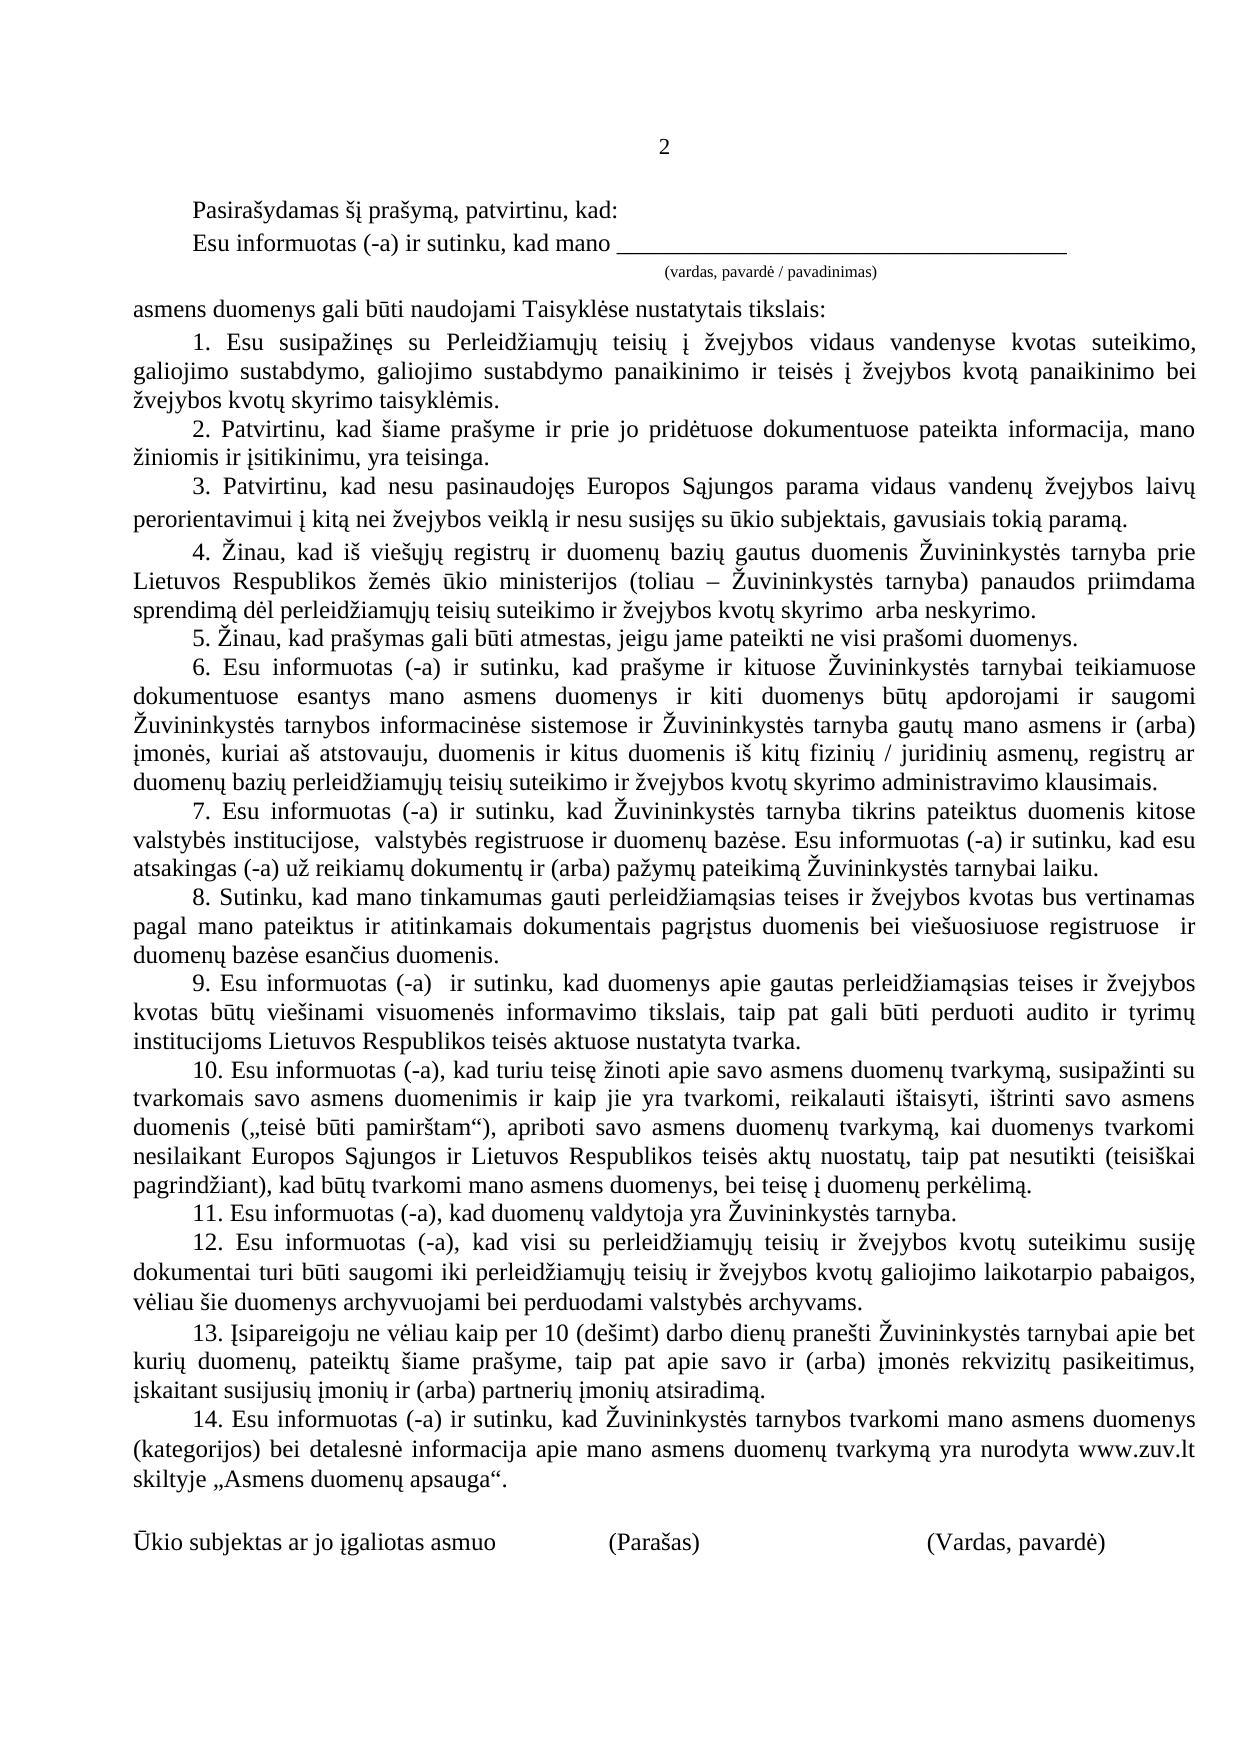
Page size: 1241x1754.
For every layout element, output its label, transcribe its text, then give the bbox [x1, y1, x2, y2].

text 12. Esu informuotas (-a), kad visi su perleidžiamųjų teisių ir žvejybos kvotų suteikimu susiję dokumentai turi būti saugomi iki perleidžiamųjų teisių ir žvejybos kvotų galiojimo laikotarpio pabaigos, vėliau šie duomenys archyvuojami bei perduodami valstybės archyvams. [133, 1227, 1197, 1316]
text 9. Esu informuotas (-a) ir sutinku, kad duomenys apie gautas perleidžiamąsias teises ir žvejybos kvotas būtų viešinami visuomenės informavimo tikslais, taip pat gali būti perduoti audito ir tyrimų institucijoms Lietuvos Respublikos teisės aktuose nustatyta tvarka. [133, 968, 1197, 1055]
text 14. Esu informuotas (-a) ir sutinku, kad Žuvininkystės tarnybos tvarkomi mano asmens duomenys (kategorijos) bei detalesnė informacija apie mano asmens duomenų tvarkymą yra nurodyta www.zuv.lt skiltyje „Asmens duomenų apsauga“. [133, 1404, 1197, 1493]
text 13. Įsipareigoju ne vėliau kaip per 10 (dešimt) darbo dienų pranešti Žuvininkystės tarnybai apie bet kurių duomenų, pateiktų šiame prašyme, taip pat apie savo ir (arba) įmonės rekvizitų pasikeitimus, įskaitant susijusių įmonių ir (arba) partnerių įmonių atsiradimą. [133, 1318, 1197, 1404]
text 1. Esu susipažinęs su Perleidžiamųjų teisių į žvejybos vidaus vandenyse kvotas suteikimo, galiojimo sustabdymo, galiojimo sustabdymo panaikinimo ir teisės į žvejybos kvotą panaikinimo bei žvejybos kvotų skyrimo taisyklėmis. [133, 327, 1197, 414]
text Pasirašydamas šį prašymą, patvirtinu, kad: [133, 195, 1240, 224]
text 4. Žinau, kad iš viešųjų registrų ir duomenų bazių gautus duomenis Žuvininkystės tarnyba prie Lietuvos Respublikos žemės ūkio ministerijos (toliau – Žuvininkystės tarnyba) panaudos priimdama sprendimą dėl perleidžiamųjų teisių suteikimo ir žvejybos kvotų skyrimo arba neskyrimo. [133, 537, 1197, 623]
text 6. Esu informuotas (-a) ir sutinku, kad prašyme ir kituose Žuvininkystės tarnybai teikiamuose dokumentuose esantys mano asmens duomenys ir kiti duomenys būtų apdorojami ir saugomi Žuvininkystės tarnybos informacinėse sistemose ir Žuvininkystės tarnyba gautų mano asmens ir (arba) įmonės, kuriai aš atstovauju, duomenis ir kitus duomenis iš kitų fizinių / juridinių asmenų, registrų ar duomenų bazių perleidžiamųjų teisių suteikimo ir žvejybos kvotų skyrimo administravimo klausimais. [133, 652, 1197, 796]
text 8. Sutinku, kad mano tinkamumas gauti perleidžiamąsias teises ir žvejybos kvotas bus vertinamas pagal mano pateiktus ir atitinkamais dokumentais pagrįstus duomenis bei viešuosiuose registruose ir duomenų bazėse esančius duomenis. [133, 882, 1197, 968]
text 3. Patvirtinu, kad nesu pasinaudojęs Europos Sąjungos parama vidaus vandenų žvejybos laivų perorientavimui į kitą nei žvejybos veiklą ir nesu susijęs su ūkio subjektais, gavusiais tokią paramą. [133, 471, 1197, 533]
text asmens duomenys gali būti naudojami Taisyklėse nustatytais tikslais: [133, 294, 1197, 323]
text 7. Esu informuotas (-a) ir sutinku, kad Žuvininkystės tarnyba tikrins pateiktus duomenis kitose valstybės institucijose, valstybės registruose ir duomenų bazėse. Esu informuotas (-a) ir sutinku, kad esu atsakingas (-a) už reikiamų dokumentų ir (arba) pažymų pateikimą Žuvininkystės tarnybai laiku. [133, 796, 1197, 882]
text 10. Esu informuotas (-a), kad turiu teisę žinoti apie savo asmens duomenų tvarkymą, susipažinti su tvarkomais savo asmens duomenimis ir kaip jie yra tvarkomi, reikalauti ištaisyti, ištrinti savo asmens duomenis („teisė būti pamirštam“), apriboti savo asmens duomenų tvarkymą, kai duomenys tvarkomi nesilaikant Europos Sąjungos ir Lietuvos Respublikos teisės aktų nuostatų, taip pat nesutikti (teisiškai pagrindžiant), kad būtų tvarkomi mano asmens duomenys, bei teisę į duomenų perkėlimą. [133, 1055, 1197, 1198]
text Ūkio subjektas ar jo įgaliotas asmuo (Parašas) (Vardas, pavardė) [133, 1527, 1197, 1556]
text (vardas, pavardė / pavadinimas) [133, 261, 1211, 290]
text Esu informuotas (-a) ir sutinku, kad mano ____________________________________ [133, 228, 1211, 257]
text 11. Esu informuotas (-a), kad duomenų valdytoja yra Žuvininkystės tarnyba. [133, 1198, 1197, 1227]
text 2. Patvirtinu, kad šiame prašyme ir prie jo pridėtuose dokumentuose pateikta informacija, mano žiniomis ir įsitikinimu, yra teisinga. [133, 414, 1197, 471]
text 5. Žinau, kad prašymas gali būti atmestas, jeigu jame pateikti ne visi prašomi duomenys. [133, 623, 1197, 652]
